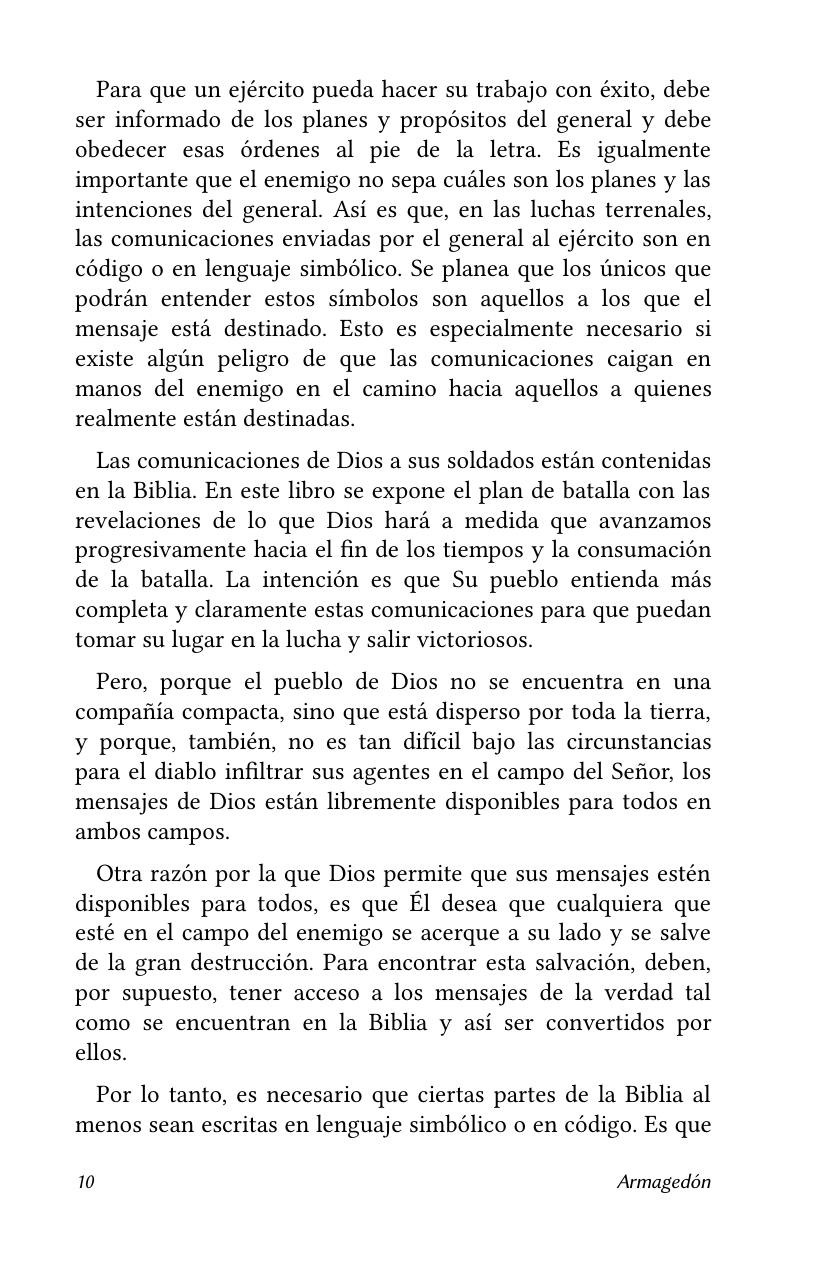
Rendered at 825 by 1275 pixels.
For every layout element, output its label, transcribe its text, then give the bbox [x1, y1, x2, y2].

text Pero, porque el pueblo de Dios no se encuentra en una compañía compacta, sino que está disperso por toda la tierra, y porque, también, no es tan difícil bajo las circunstancias para el diablo infiltrar sus agentes en el campo del Señor, los mensajes de Dios están libremente disponibles para todos en ambos campos. [75, 667, 712, 845]
text Por lo tanto, es necesario que ciertas partes de la Biblia al menos sean escritas en lenguaje simbólico o en código. Es que [75, 1080, 712, 1138]
text Las comunicaciones de Dios a sus soldados están contenidas en la Biblia. En este libro se expone el plan de batalla con las revelaciones de lo que Dios hará a medida que avanzamos progresivamente hacia el fin de los tiempos y la consumación de la batalla. La intención es que Su pueblo entienda más completa y claramente estas comunicaciones para que puedan tomar su lugar en la lucha y salir victoriosos. [75, 446, 712, 654]
text Otra razón por la que Dios permite que sus mensajes estén disponibles para todos, es que Él desea que cualquiera que esté en el campo del enemigo se acerque a su lado y se salve de la gran destrucción. Para encontrar esta salvación, deben, por supuesto, tener acceso a los mensajes de la verdad tal como se encuentran en la Biblia y así ser convertidos por ellos. [75, 859, 712, 1067]
text Para que un ejército pueda hacer su trabajo con éxito, debe ser informado de los planes y propósitos del general y debe obedecer esas órdenes al pie de la letra. Es igualmente importante que el enemigo no sepa cuáles son los planes y las intenciones del general. Así es que, en las luchas terrenales, las comunicaciones enviadas por el general al ejército son en código o en lenguaje simbólico. Se planea que los únicos que podrán entender estos símbolos son aquellos a los que el mensaje está destinado. Esto es especialmente necesario si existe algún peligro de que las comunicaciones caigan en manos del enemigo en el camino hacia aquellos a quienes realmente están destinadas. [75, 75, 712, 432]
